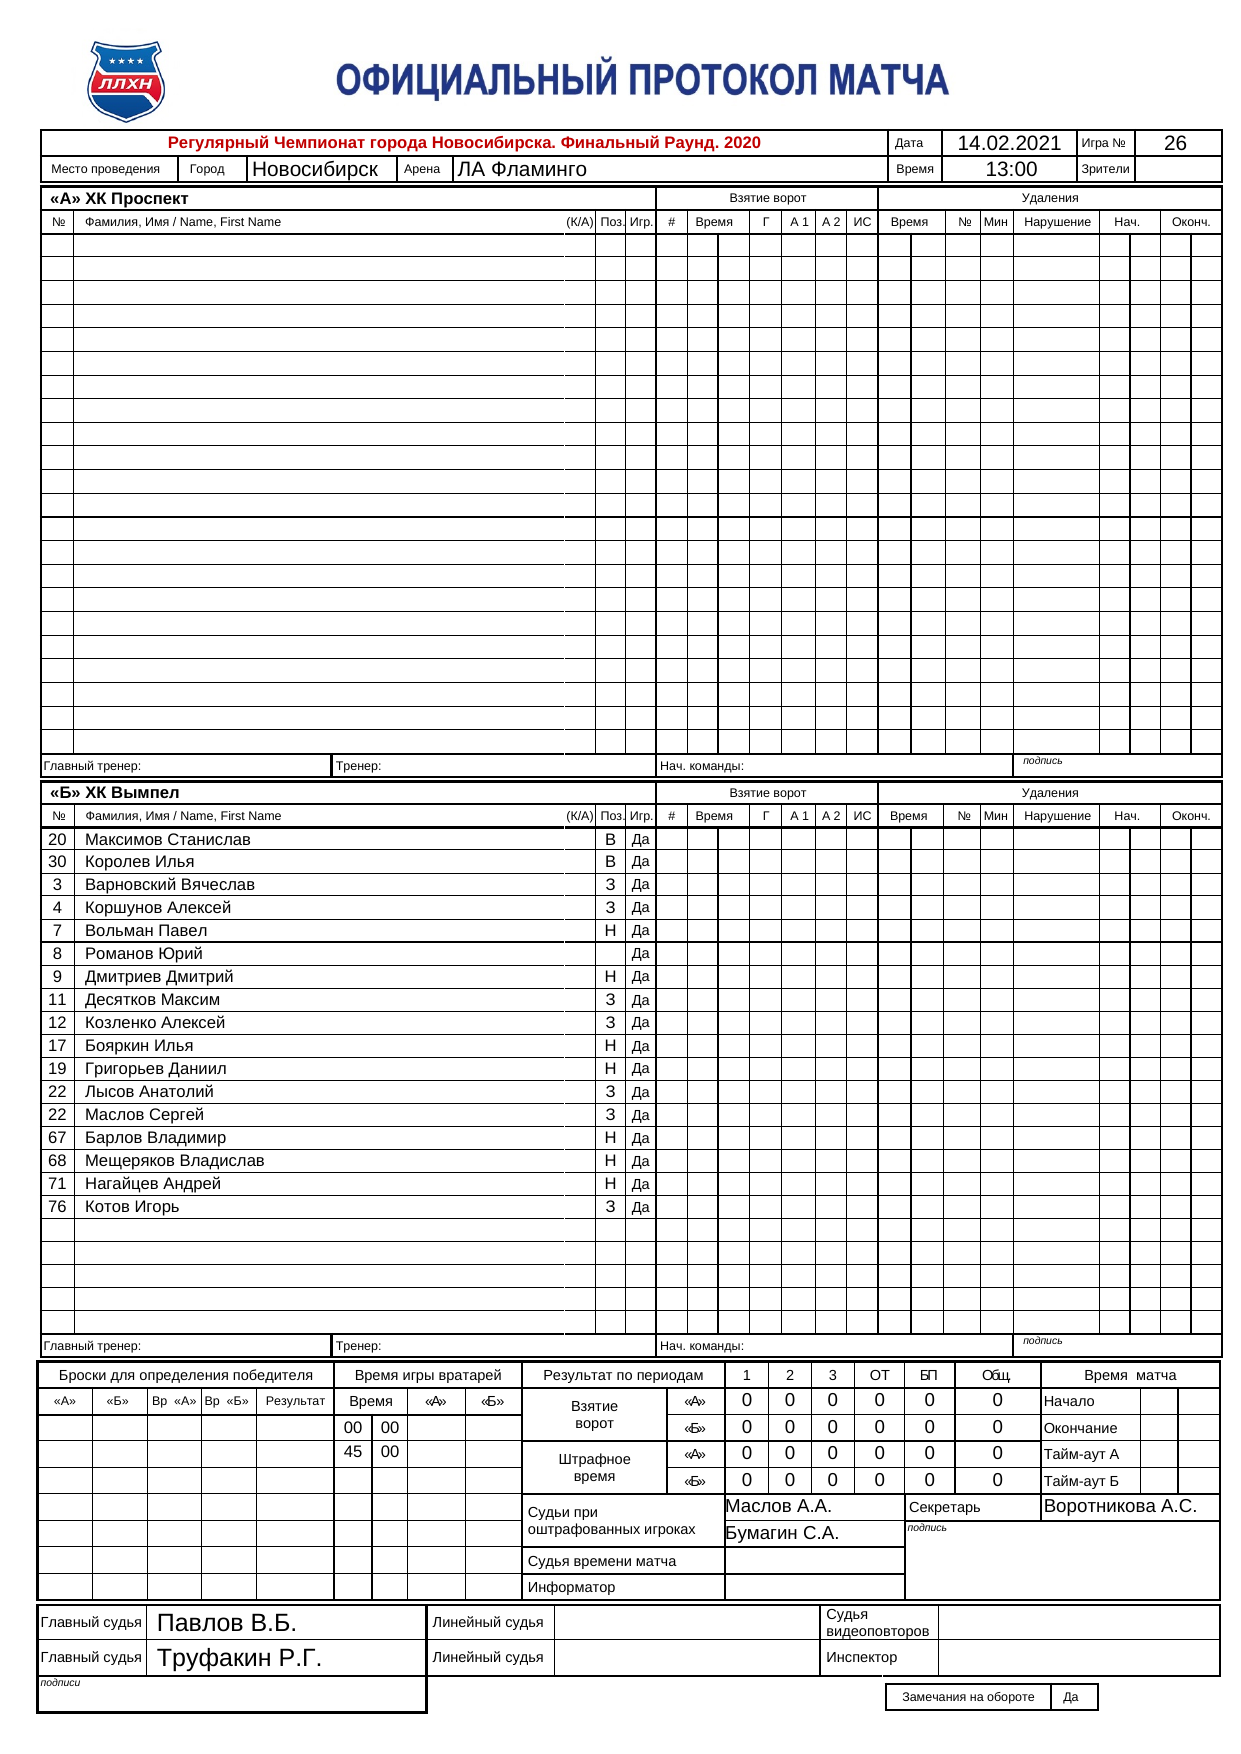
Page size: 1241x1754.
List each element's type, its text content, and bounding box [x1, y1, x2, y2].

table_cell [596, 281, 625, 303]
table_cell [879, 943, 910, 964]
table_cell [596, 470, 625, 493]
table_cell [816, 1058, 846, 1079]
table_cell [148, 1494, 201, 1520]
table_cell [981, 829, 1013, 849]
table_cell [1100, 612, 1129, 634]
table_cell [782, 920, 815, 941]
table_cell [596, 399, 625, 422]
table_cell [1100, 1265, 1129, 1287]
table_cell [879, 328, 910, 351]
table_cell [1131, 446, 1160, 469]
table_cell [1100, 1150, 1129, 1172]
table_cell [750, 966, 781, 987]
table_cell Лысов Анатолий [75, 1081, 564, 1103]
table_cell 7 [42, 920, 74, 941]
table_cell [657, 707, 687, 729]
table_cell [750, 1035, 781, 1057]
table_cell [1131, 874, 1160, 895]
table_cell [688, 850, 717, 872]
table_cell [816, 423, 846, 445]
table_cell [782, 1012, 815, 1033]
table_cell [816, 874, 846, 895]
table_cell [782, 518, 815, 540]
table_cell [555, 1606, 819, 1639]
table_cell [1100, 1127, 1129, 1149]
table_cell [981, 1035, 1013, 1057]
table_cell [75, 1219, 564, 1241]
table_cell [565, 1012, 595, 1033]
table_cell [39, 1521, 92, 1546]
table_cell [1131, 1311, 1160, 1333]
table_cell ИС [847, 805, 877, 826]
table_cell [1161, 352, 1190, 374]
table_cell [912, 1219, 943, 1241]
table_cell [688, 281, 717, 303]
table_cell [1100, 588, 1129, 611]
table_cell Тайм-аут Б [1042, 1468, 1140, 1493]
table_cell [912, 470, 945, 493]
table_cell [946, 659, 980, 682]
table_cell [879, 1035, 910, 1057]
table_cell [42, 730, 73, 753]
table_header Регулярный Чемпионат города Новосибирска. Финальный Раунд. 2020 [42, 131, 887, 155]
table_cell [1100, 920, 1129, 941]
picture [5, 28, 1179, 129]
table_cell 00 [373, 1441, 407, 1467]
table_cell [879, 920, 910, 941]
table_cell [596, 235, 625, 256]
table_cell [1131, 1058, 1160, 1079]
table_cell [847, 920, 877, 941]
table_cell [1161, 1150, 1190, 1172]
table_cell Судьи при оштрафованных игроках [523, 1495, 724, 1546]
table_cell Время [688, 805, 749, 826]
table_cell [981, 376, 1013, 398]
table_cell 68 [42, 1150, 74, 1172]
table_cell [688, 1311, 717, 1333]
table_cell [912, 896, 943, 918]
table_cell [335, 1494, 371, 1520]
table_cell [719, 1288, 749, 1310]
table_cell [1136, 157, 1221, 181]
table_cell [1179, 1441, 1219, 1467]
table_cell [74, 518, 564, 540]
table_cell [782, 446, 815, 469]
table_cell [565, 257, 595, 280]
table_cell Время [889, 157, 941, 181]
table_cell [1161, 446, 1190, 469]
table_cell [1014, 470, 1099, 493]
table_cell [688, 683, 717, 706]
table_cell [74, 281, 564, 303]
table_cell [1192, 518, 1221, 540]
table_cell [688, 989, 717, 1011]
table_cell [1161, 707, 1190, 729]
table_cell [750, 281, 781, 303]
table_cell Зрители [1078, 157, 1134, 181]
table_cell [74, 683, 564, 706]
table_cell [1161, 1081, 1190, 1103]
table_cell 22 [42, 1104, 74, 1126]
table_cell [1131, 565, 1160, 587]
table_cell [565, 920, 595, 941]
table_cell [1014, 707, 1099, 729]
table_cell [626, 352, 655, 374]
table_cell [42, 494, 73, 516]
table_cell [1192, 659, 1221, 682]
table_cell [1131, 1219, 1160, 1241]
table_cell [1100, 730, 1129, 753]
table_cell [74, 376, 564, 398]
table_cell [782, 565, 815, 587]
table_cell Нач. [1100, 805, 1160, 826]
table_cell [1131, 920, 1160, 941]
table_cell [565, 399, 595, 422]
table_cell 20 [42, 829, 74, 849]
table_cell [750, 446, 781, 469]
table_cell [946, 399, 980, 422]
table_cell Да [626, 1196, 655, 1218]
table_cell [1161, 257, 1190, 280]
table_cell Десятков Максим [75, 989, 564, 1011]
table_cell [688, 518, 717, 540]
table_cell [565, 850, 595, 872]
table_cell [1131, 494, 1160, 516]
table_cell [1131, 659, 1160, 682]
table_cell «А» [39, 1389, 92, 1413]
table_cell [782, 470, 815, 493]
table_cell [688, 235, 717, 256]
table_cell [1131, 683, 1160, 706]
table_cell 13:00 [943, 157, 1076, 181]
table_cell [1192, 235, 1221, 256]
table_cell [74, 470, 564, 493]
table_cell [816, 1288, 846, 1310]
table_cell 0 [956, 1468, 1040, 1493]
table_cell [596, 328, 625, 351]
table_cell [1100, 896, 1129, 918]
table_cell [657, 494, 687, 516]
table_cell [688, 376, 717, 398]
table_cell [879, 1081, 910, 1103]
table_cell [1014, 518, 1099, 540]
table_cell [657, 989, 687, 1011]
table_cell [912, 541, 945, 564]
table_cell (К/А) [565, 211, 595, 233]
table_cell [657, 541, 687, 564]
table_cell [816, 235, 846, 256]
table_cell [847, 565, 877, 587]
table_cell [879, 518, 910, 540]
table_cell Нарушение [1014, 805, 1099, 826]
table_cell [1014, 1311, 1099, 1333]
table_cell [626, 636, 655, 658]
table_cell [847, 1150, 877, 1172]
table_cell [946, 588, 980, 611]
table_cell Максимов Станислав [75, 829, 564, 849]
table_cell [944, 1219, 980, 1241]
table_cell [782, 966, 815, 987]
table_cell Козленко Алексей [75, 1012, 564, 1033]
table_cell [688, 1196, 717, 1218]
table_cell [944, 1035, 980, 1057]
table_cell [42, 257, 73, 280]
table_cell [565, 1196, 595, 1218]
table_cell [912, 636, 945, 658]
table_cell [596, 1265, 625, 1287]
table_cell [565, 518, 595, 540]
table_cell Варновский Вячеслав [75, 874, 564, 895]
table_cell Да [626, 966, 655, 987]
table_cell [981, 281, 1013, 303]
table_cell Результат [257, 1389, 333, 1413]
table_cell [816, 1173, 846, 1195]
table_cell [879, 829, 910, 849]
table_cell [981, 636, 1013, 658]
table_cell [944, 1196, 980, 1218]
table_cell [202, 1547, 256, 1573]
table_cell Н [596, 1035, 625, 1057]
table_cell [879, 352, 910, 374]
table_cell [688, 874, 717, 895]
table_cell [74, 494, 564, 516]
table_cell [565, 683, 595, 706]
table_cell [1131, 1288, 1160, 1310]
table_cell [74, 707, 564, 729]
table_cell [750, 896, 781, 918]
table_cell [719, 470, 749, 493]
table_header Общ. [956, 1363, 1040, 1387]
table_cell [912, 966, 943, 987]
table_cell [626, 707, 655, 729]
table_cell [1131, 541, 1160, 564]
table_cell [944, 966, 980, 987]
table_cell [719, 659, 749, 682]
table_cell [879, 281, 910, 303]
table_cell Штрафное время [523, 1442, 666, 1493]
table_cell [879, 1012, 910, 1033]
table_cell [257, 1574, 333, 1599]
table_cell Нач. команды: [657, 755, 1012, 776]
table_cell [816, 659, 846, 682]
table_cell [1161, 328, 1190, 351]
table_cell [1014, 352, 1099, 374]
table_cell [912, 235, 945, 256]
table_cell [944, 1242, 980, 1264]
table_cell [981, 943, 1013, 964]
table_cell [847, 612, 877, 634]
table_cell [981, 588, 1013, 611]
table_cell Н [596, 966, 625, 987]
table_cell [373, 1547, 407, 1573]
table_cell [39, 1547, 92, 1573]
table_cell [816, 1150, 846, 1172]
table_cell [1100, 328, 1129, 351]
table_header ОТ [855, 1363, 904, 1387]
table_cell [565, 1288, 595, 1310]
table_cell Вр «Б» [202, 1389, 256, 1413]
table_cell [408, 1521, 465, 1546]
table_cell Да [626, 1127, 655, 1149]
table_cell [565, 328, 595, 351]
table_cell [596, 518, 625, 540]
table_cell [782, 1288, 815, 1310]
table_cell [1131, 305, 1160, 327]
table_cell [719, 376, 749, 398]
table_cell подпись [1014, 1335, 1221, 1356]
table_cell [1131, 1081, 1160, 1103]
table_cell [42, 305, 73, 327]
table_cell [1100, 636, 1129, 658]
table_cell [981, 565, 1013, 587]
table_header 3 [812, 1363, 854, 1387]
table_cell [626, 1265, 655, 1287]
table_cell [257, 1547, 333, 1573]
table_cell [719, 874, 749, 895]
table_cell [1014, 1058, 1099, 1079]
table_cell [657, 636, 687, 658]
table_cell [1014, 1265, 1099, 1287]
table_cell [1161, 565, 1190, 587]
table_cell [981, 850, 1013, 872]
table_cell [847, 235, 877, 256]
table_cell [1014, 1127, 1099, 1149]
table_cell [565, 565, 595, 587]
table_cell [626, 257, 655, 280]
table_cell [847, 446, 877, 469]
table_cell [1131, 423, 1160, 445]
table_cell «А» [408, 1389, 465, 1413]
table_cell [1192, 376, 1221, 398]
table_cell [912, 1058, 943, 1079]
table_cell [626, 1242, 655, 1264]
table_cell [1192, 399, 1221, 422]
table_cell [596, 541, 625, 564]
table_cell [1100, 943, 1129, 964]
table_cell [596, 683, 625, 706]
table_cell [1099, 1682, 1220, 1711]
table_cell «Б» [93, 1389, 147, 1413]
table_cell 0 [956, 1389, 1040, 1413]
table_cell [1014, 1242, 1099, 1264]
table_cell [879, 1311, 910, 1333]
table_cell 0 [726, 1468, 768, 1493]
table_cell [1192, 707, 1221, 729]
table_cell [847, 1173, 877, 1195]
table_cell [373, 1521, 407, 1546]
table_cell [912, 494, 945, 516]
table_cell [1014, 1104, 1099, 1126]
table_header Да [1052, 1685, 1097, 1709]
table_cell [1161, 874, 1190, 895]
table_cell [879, 541, 910, 564]
table_cell [1161, 989, 1190, 1011]
table_cell [1100, 305, 1129, 327]
table_cell Главный тренер: [42, 755, 330, 776]
table_cell [565, 943, 595, 964]
table_cell [750, 494, 781, 516]
table_cell [782, 305, 815, 327]
table_cell [750, 541, 781, 564]
table_cell [1161, 636, 1190, 658]
table_cell [912, 399, 945, 422]
table_cell [981, 518, 1013, 540]
table_cell [847, 829, 877, 849]
table_cell [202, 1574, 256, 1599]
table_cell [816, 470, 846, 493]
table_cell Маслов Сергей [75, 1104, 564, 1126]
table_cell [1161, 281, 1190, 303]
table_cell Н [596, 920, 625, 941]
table_cell [565, 1219, 595, 1241]
table_cell Взятие ворот [523, 1389, 666, 1440]
table_cell [944, 1127, 980, 1149]
table_cell [1014, 966, 1099, 987]
table_cell [688, 399, 717, 422]
table_cell [981, 1012, 1013, 1033]
table_cell [1014, 1173, 1099, 1195]
table_cell [782, 376, 815, 398]
table_cell [93, 1574, 147, 1599]
table_cell [946, 328, 980, 351]
table_cell [879, 966, 910, 987]
table_cell [565, 494, 595, 516]
table_cell [719, 235, 749, 256]
table_cell Котов Игорь [75, 1196, 564, 1218]
table_cell [657, 1081, 687, 1103]
table_cell [596, 376, 625, 398]
table_cell [1161, 730, 1190, 753]
table_cell [816, 281, 846, 303]
table_cell [657, 1012, 687, 1033]
table_cell [816, 1012, 846, 1033]
table_cell [750, 850, 781, 872]
table_cell [688, 896, 717, 918]
table_cell [1161, 1219, 1190, 1241]
table_cell [688, 1265, 717, 1287]
table_cell [1100, 874, 1129, 895]
table_cell [596, 257, 625, 280]
table_cell [466, 1494, 521, 1520]
table_cell [816, 683, 846, 706]
table_cell [1014, 730, 1099, 753]
table_cell [879, 565, 910, 587]
table_cell [944, 1012, 980, 1033]
table_cell 0 [812, 1389, 854, 1413]
table_cell Мин [981, 211, 1013, 233]
table_cell [816, 920, 846, 941]
table_cell [719, 565, 749, 587]
table_cell [750, 1058, 781, 1079]
table_cell [1100, 1058, 1129, 1079]
table_cell подпись [906, 1522, 1219, 1599]
table_cell [565, 829, 595, 849]
table_cell [596, 612, 625, 634]
table_cell [1131, 257, 1160, 280]
table_cell [1131, 328, 1160, 351]
table_cell [879, 1058, 910, 1079]
table_cell [981, 1058, 1013, 1079]
table_cell [626, 470, 655, 493]
table_cell 0 [726, 1415, 768, 1440]
table_cell [1014, 1012, 1099, 1033]
table_cell [565, 446, 595, 469]
table_cell [879, 1242, 910, 1264]
table_cell [981, 328, 1013, 351]
table_cell [466, 1521, 521, 1546]
table_cell [596, 636, 625, 658]
table_cell [1131, 1150, 1160, 1172]
table_cell [1161, 1035, 1190, 1057]
table_cell [1192, 257, 1221, 280]
table_cell [946, 494, 980, 516]
table_cell [657, 1173, 687, 1195]
table_cell [750, 1127, 781, 1149]
table_cell [816, 1242, 846, 1264]
table_cell [202, 1494, 256, 1520]
table_cell [626, 399, 655, 422]
table_cell подпись [1014, 755, 1221, 776]
table_cell [565, 966, 595, 987]
table_header Время матча [1042, 1363, 1219, 1387]
table_cell Да [626, 989, 655, 1011]
table_cell 0 [855, 1389, 904, 1413]
table_cell [719, 1081, 749, 1103]
table_cell [626, 494, 655, 516]
table_cell [816, 1035, 846, 1057]
table_cell [1131, 989, 1160, 1011]
table_cell [657, 829, 687, 849]
table_cell Игр. [626, 805, 655, 826]
table_cell [719, 943, 749, 964]
table_cell [1161, 920, 1190, 941]
table_cell [816, 612, 846, 634]
table_cell [782, 328, 815, 351]
table_cell [782, 659, 815, 682]
table_cell [335, 1574, 371, 1599]
table_cell [912, 1242, 943, 1264]
table_cell [750, 352, 781, 374]
table_cell [93, 1494, 147, 1520]
table_cell Воротникова А.С. [1042, 1495, 1219, 1520]
table_cell [1100, 518, 1129, 540]
table_cell [626, 281, 655, 303]
table_cell З [596, 874, 625, 895]
table_cell Нач. команды: [657, 1335, 1012, 1356]
table_cell [912, 305, 945, 327]
table_cell [1179, 1415, 1219, 1440]
table_cell А 2 [816, 805, 846, 826]
table_cell [816, 446, 846, 469]
table_cell [657, 588, 687, 611]
table_cell [42, 470, 73, 493]
table_cell [1014, 829, 1099, 849]
table_cell [1192, 896, 1221, 918]
table_cell [719, 989, 749, 1011]
table_cell [657, 1150, 687, 1172]
table_cell [879, 659, 910, 682]
table_cell [335, 1468, 371, 1493]
table_cell [148, 1416, 201, 1440]
table_cell [688, 352, 717, 374]
table_cell [816, 257, 846, 280]
table_cell [816, 636, 846, 658]
table_cell [1161, 541, 1190, 564]
table_cell [1100, 1081, 1129, 1103]
table_cell [944, 1265, 980, 1287]
table_cell [657, 399, 687, 422]
table_cell [373, 1494, 407, 1520]
table_cell [1192, 1127, 1221, 1149]
table_cell [657, 683, 687, 706]
table_cell [816, 1127, 846, 1149]
table_cell [1100, 399, 1129, 422]
table_cell [1014, 874, 1099, 895]
table_cell [981, 966, 1013, 987]
table_cell [981, 235, 1013, 256]
table_cell [782, 636, 815, 658]
table_cell [750, 376, 781, 398]
table_cell [1161, 829, 1190, 849]
table_cell [93, 1521, 147, 1546]
table_cell [1100, 707, 1129, 729]
table_cell [816, 352, 846, 374]
table_cell [626, 541, 655, 564]
table_cell [981, 1127, 1013, 1149]
table_cell [596, 352, 625, 374]
table_cell [782, 494, 815, 516]
table_cell Оконч. [1161, 805, 1221, 826]
table_cell [719, 1150, 749, 1172]
table_cell [657, 943, 687, 964]
table_cell [912, 989, 943, 1011]
table_header Взятие ворот [657, 783, 877, 803]
table_cell Нагайцев Андрей [75, 1173, 564, 1195]
table_cell [981, 423, 1013, 445]
table_cell [657, 470, 687, 493]
table_cell [719, 636, 749, 658]
table_cell [782, 235, 815, 256]
table_cell [657, 305, 687, 327]
table_cell [719, 399, 749, 422]
table_cell [688, 1081, 717, 1103]
table_cell 0 [726, 1442, 768, 1467]
table_cell [816, 518, 846, 540]
table_cell З [596, 1012, 625, 1033]
table_cell Да [626, 850, 655, 872]
table_cell [782, 874, 815, 895]
table_cell [944, 1104, 980, 1126]
table_cell «Б» [668, 1415, 724, 1440]
table_cell [1141, 1441, 1177, 1467]
table_cell [1161, 1196, 1190, 1218]
table_cell [879, 874, 910, 895]
table_cell [912, 588, 945, 611]
table_cell Г [750, 211, 781, 233]
table_cell [555, 1640, 819, 1675]
table_cell [93, 1547, 147, 1573]
table_cell [1161, 470, 1190, 493]
table_cell [596, 1242, 625, 1264]
table_cell [565, 470, 595, 493]
table_cell [626, 328, 655, 351]
table_cell Время [879, 211, 945, 233]
table_cell [719, 541, 749, 564]
table_cell [1100, 376, 1129, 398]
table_cell [847, 470, 877, 493]
table_cell [93, 1441, 147, 1467]
table_header Броски для определения победителя [39, 1363, 333, 1387]
table_cell [657, 612, 687, 634]
table_cell [408, 1574, 465, 1599]
table_cell [816, 896, 846, 918]
table_cell [847, 989, 877, 1011]
table_cell [816, 1104, 846, 1126]
table_cell [847, 1058, 877, 1079]
table_cell 0 [905, 1468, 954, 1493]
table_cell [1161, 1288, 1190, 1310]
table_cell [1192, 920, 1221, 941]
table_cell [688, 257, 717, 280]
table_cell [719, 1196, 749, 1218]
table_cell [1100, 1196, 1129, 1218]
table_cell [596, 588, 625, 611]
table_cell [912, 659, 945, 682]
table_cell [42, 446, 73, 469]
table_cell [847, 1081, 877, 1103]
table_cell [816, 494, 846, 516]
table_cell [782, 707, 815, 729]
table_cell подписи [39, 1677, 425, 1711]
table_cell [1161, 423, 1190, 445]
table_cell [1131, 707, 1160, 729]
table_cell [1161, 1242, 1190, 1264]
table_header 2 [769, 1363, 811, 1387]
table_cell 9 [42, 966, 74, 987]
table_cell [42, 328, 73, 351]
table_cell [782, 399, 815, 422]
table_cell [750, 470, 781, 493]
table_cell [42, 1219, 74, 1241]
table_cell Барлов Владимир [75, 1127, 564, 1149]
table_cell [688, 1035, 717, 1057]
table_cell [1161, 1311, 1190, 1333]
table_cell [1192, 1150, 1221, 1172]
table_cell [466, 1416, 521, 1440]
table_cell 30 [42, 850, 74, 872]
table_cell [1161, 494, 1190, 516]
table_cell 0 [855, 1468, 904, 1493]
table_cell [946, 636, 980, 658]
table_cell [42, 1265, 74, 1287]
table_cell [688, 920, 717, 941]
table_cell «А» [668, 1389, 724, 1413]
table_cell [847, 588, 877, 611]
table_cell [626, 1219, 655, 1241]
table_cell [1179, 1468, 1219, 1493]
table_cell [75, 1265, 564, 1287]
table_cell [847, 423, 877, 445]
table_cell [981, 1104, 1013, 1126]
table_cell [626, 588, 655, 611]
table_cell [944, 874, 980, 895]
table_cell Поз. [596, 211, 625, 233]
table_cell [1100, 1035, 1129, 1057]
table_cell [719, 829, 749, 849]
table_cell [912, 446, 945, 469]
table_cell [946, 565, 980, 587]
table_cell Н [596, 1173, 625, 1195]
table_cell [750, 730, 781, 753]
table_cell Город [179, 157, 246, 181]
table_cell [565, 1104, 595, 1126]
table_cell [750, 257, 781, 280]
table_cell 0 [812, 1415, 854, 1440]
table_cell [1192, 966, 1221, 987]
table_cell 11 [42, 989, 74, 1011]
table_cell [912, 1265, 943, 1287]
table_cell [944, 1058, 980, 1079]
table_cell Игр. [626, 211, 655, 233]
table_cell [782, 730, 815, 753]
table_cell [944, 920, 980, 941]
table_cell [879, 423, 910, 445]
table_cell [782, 1219, 815, 1241]
table_cell [912, 829, 943, 849]
table_cell [981, 1265, 1013, 1287]
table_cell [1179, 1389, 1219, 1413]
table_cell А 1 [782, 805, 815, 826]
table_cell [847, 659, 877, 682]
table_cell Н [596, 1150, 625, 1172]
table_cell Дмитриев Дмитрий [75, 966, 564, 987]
table_cell [1141, 1415, 1177, 1440]
table_cell [750, 1173, 781, 1195]
table_cell [847, 518, 877, 540]
table_cell [912, 1196, 943, 1218]
table_cell [750, 874, 781, 895]
table_cell [257, 1416, 333, 1440]
table_cell [565, 1035, 595, 1057]
table_cell [657, 1058, 687, 1079]
table_cell [1131, 1265, 1160, 1287]
table_cell [1014, 328, 1099, 351]
table_cell [626, 518, 655, 540]
table_cell [688, 1012, 717, 1033]
table_cell [944, 1150, 980, 1172]
table_cell З [596, 1196, 625, 1218]
table_cell [847, 850, 877, 872]
table_cell [688, 1219, 717, 1241]
table_cell [1141, 1389, 1177, 1413]
table_cell [1014, 850, 1099, 872]
table_cell [912, 1035, 943, 1057]
table_header Время игры вратарей [335, 1363, 521, 1387]
table_cell [879, 1265, 910, 1287]
table_cell Вольман Павел [75, 920, 564, 941]
table_header Дата [889, 131, 941, 155]
table_cell Линейный судья [428, 1640, 554, 1675]
table_header 14.02.2021 [943, 131, 1076, 155]
table_cell «Б » [466, 1389, 521, 1413]
table_header «А» ХК Проспект [42, 188, 655, 209]
table_cell [719, 730, 749, 753]
table_cell Нарушение [1014, 211, 1099, 233]
table_cell [847, 399, 877, 422]
table_cell [1014, 1196, 1099, 1218]
table_cell 00 [373, 1416, 407, 1440]
table_cell [879, 612, 910, 634]
table_cell [688, 1288, 717, 1310]
table_cell [1131, 235, 1160, 256]
table_cell [626, 376, 655, 398]
table_cell [1131, 376, 1160, 398]
table_cell [847, 730, 877, 753]
table_cell [42, 565, 73, 587]
table_cell [657, 1127, 687, 1149]
table_cell Линейный судья [428, 1606, 554, 1639]
table_cell [148, 1441, 201, 1467]
table_cell [816, 399, 846, 422]
table_cell [74, 541, 564, 564]
table_cell [657, 730, 687, 753]
table_cell [750, 328, 781, 351]
table_cell [847, 352, 877, 374]
table_cell [946, 541, 980, 564]
table_cell [1131, 1035, 1160, 1057]
table_cell [981, 446, 1013, 469]
table_cell Да [626, 1150, 655, 1172]
table_cell [782, 1173, 815, 1195]
table_cell [1192, 1035, 1221, 1057]
table_cell [1161, 659, 1190, 682]
table_cell [719, 494, 749, 516]
table_cell [719, 305, 749, 327]
table_cell [912, 1012, 943, 1033]
table_cell [657, 1196, 687, 1218]
table_cell [750, 1265, 781, 1287]
table_cell [782, 612, 815, 634]
table_cell [1192, 352, 1221, 374]
table_cell [688, 966, 717, 987]
table_cell [1161, 1127, 1190, 1149]
table_cell Окончание [1042, 1415, 1140, 1440]
table_cell [816, 966, 846, 987]
table_cell [912, 1104, 943, 1126]
table_header Замечания на обороте [887, 1685, 1050, 1709]
table_cell [1100, 850, 1129, 872]
table_header БП [905, 1363, 954, 1387]
table_cell [719, 850, 749, 872]
table_cell [1192, 281, 1221, 303]
table_cell [626, 683, 655, 706]
table_cell [1192, 1288, 1221, 1310]
table_cell Да [626, 829, 655, 849]
table_cell [1014, 1081, 1099, 1103]
table_cell [719, 588, 749, 611]
table_cell [657, 966, 687, 987]
table_cell [688, 659, 717, 682]
table_header «Б» ХК Вымпел [42, 783, 655, 803]
table_cell [596, 1288, 625, 1310]
table_cell [912, 730, 945, 753]
table_cell Да [626, 920, 655, 941]
table_cell [1100, 683, 1129, 706]
table_cell [750, 829, 781, 849]
table_cell З [596, 1081, 625, 1103]
table_cell Григорьев Даниил [75, 1058, 564, 1079]
table_cell [782, 1196, 815, 1218]
table_cell [42, 659, 73, 682]
table_cell [42, 1242, 74, 1264]
table_cell [1014, 423, 1099, 445]
table_cell [626, 305, 655, 327]
table_cell [879, 1104, 910, 1126]
table_cell [1131, 612, 1160, 634]
table_cell [1131, 588, 1160, 611]
table_cell [1192, 470, 1221, 493]
table_cell Судья времени матча [523, 1548, 724, 1573]
table_cell [1161, 1104, 1190, 1126]
table_cell [1014, 636, 1099, 658]
table_header 1 [726, 1363, 768, 1387]
table_cell [782, 850, 815, 872]
table_cell [1100, 1104, 1129, 1126]
table_cell [596, 423, 625, 445]
table_cell [74, 730, 564, 753]
table_cell [1100, 1288, 1129, 1310]
table_cell 0 [769, 1468, 811, 1493]
table_cell [657, 1265, 687, 1287]
table_cell [596, 943, 625, 964]
table_cell [93, 1468, 147, 1493]
table_cell [1014, 1150, 1099, 1172]
table_cell [74, 565, 564, 587]
table_cell [981, 730, 1013, 753]
table_cell [879, 588, 910, 611]
table_cell [1014, 305, 1099, 327]
table_cell [1014, 683, 1099, 706]
table_cell [1192, 494, 1221, 516]
table_cell [1014, 376, 1099, 398]
table_cell [1100, 565, 1129, 587]
table_cell [816, 541, 846, 564]
table_cell [847, 1127, 877, 1149]
table_cell [565, 659, 595, 682]
table_cell [1192, 541, 1221, 564]
table_cell Бояркин Илья [75, 1035, 564, 1057]
table_cell Тренер: [333, 755, 655, 776]
table_cell [981, 707, 1013, 729]
table_cell [750, 423, 781, 445]
table_cell [879, 683, 910, 706]
table_cell Новосибирск [248, 157, 396, 181]
table_cell [1192, 1104, 1221, 1126]
table_cell Н [596, 1058, 625, 1079]
table_cell [1014, 1288, 1099, 1310]
table_cell [1014, 1035, 1099, 1057]
table_cell [912, 565, 945, 587]
table_cell [1131, 352, 1160, 374]
table_cell [466, 1574, 521, 1599]
table_cell [1014, 588, 1099, 611]
table_cell [1192, 1265, 1221, 1287]
table_cell [1192, 1219, 1221, 1241]
table_cell [879, 636, 910, 658]
table_cell [946, 707, 980, 729]
table_cell [688, 423, 717, 445]
table_cell [912, 874, 943, 895]
table_cell [565, 235, 595, 256]
table_cell [782, 943, 815, 964]
table_cell [657, 1311, 687, 1333]
table_cell 0 [855, 1415, 904, 1440]
table_cell [1192, 636, 1221, 658]
table_cell [981, 494, 1013, 516]
table_cell [657, 328, 687, 351]
table_cell [750, 683, 781, 706]
table_cell [408, 1441, 465, 1467]
table_cell З [596, 896, 625, 918]
table_cell [1131, 518, 1160, 540]
table_cell 0 [812, 1442, 854, 1467]
table_cell Начало [1042, 1389, 1140, 1413]
table_cell [1192, 588, 1221, 611]
table_cell [1131, 636, 1160, 658]
table_cell [719, 1012, 749, 1033]
table_cell [565, 1081, 595, 1103]
table_cell [912, 281, 945, 303]
table_cell [596, 446, 625, 469]
table_cell [1014, 989, 1099, 1011]
table_cell [847, 257, 877, 280]
table_cell [847, 1311, 877, 1333]
table_cell [946, 376, 980, 398]
table_cell [1161, 943, 1190, 964]
table_cell [750, 235, 781, 256]
table_cell [688, 1058, 717, 1079]
table_cell ЛА Фламинго [454, 157, 887, 181]
table_cell [688, 305, 717, 327]
table_cell [42, 1288, 74, 1310]
table_cell [944, 1311, 980, 1333]
table_cell (К/А) [565, 805, 595, 826]
table_cell Маслов А.А. [726, 1495, 904, 1520]
table_cell [1100, 446, 1129, 469]
table_cell [782, 257, 815, 280]
table_cell [657, 235, 687, 256]
table_cell [847, 541, 877, 564]
table_cell [912, 850, 943, 872]
table_cell [879, 707, 910, 729]
table_cell [719, 896, 749, 918]
table_cell [883, 1677, 1220, 1681]
table_cell [912, 518, 945, 540]
table_cell [1192, 1173, 1221, 1195]
table_cell [750, 1104, 781, 1126]
table_cell [1161, 376, 1190, 398]
table_cell [1161, 399, 1190, 422]
table_cell [912, 328, 945, 351]
table_cell [1192, 1242, 1221, 1264]
table_cell [944, 1288, 980, 1310]
table_header 26 [1136, 131, 1221, 155]
table_cell [39, 1494, 92, 1520]
table_cell [782, 281, 815, 303]
table_cell [42, 541, 73, 564]
table_cell Мин [981, 805, 1013, 826]
table_cell [750, 943, 781, 964]
table_cell [719, 1127, 749, 1149]
table_cell Инспектор [821, 1640, 938, 1675]
table_cell [939, 1606, 1219, 1639]
table_cell [981, 1173, 1013, 1195]
table_cell [879, 989, 910, 1011]
table_cell [750, 920, 781, 941]
table_cell [596, 305, 625, 327]
table_cell [202, 1468, 256, 1493]
table_cell [782, 1242, 815, 1264]
table_cell [981, 874, 1013, 895]
table_cell [1192, 565, 1221, 587]
table_cell [1131, 281, 1160, 303]
table_cell [74, 446, 564, 469]
table_cell [39, 1574, 92, 1599]
table_cell [74, 399, 564, 422]
table_cell Фамилия, Имя / Name, First Name [74, 211, 565, 233]
table_cell [879, 494, 910, 516]
table_cell [750, 1196, 781, 1218]
table_cell [750, 989, 781, 1011]
table_cell [565, 352, 595, 374]
table_cell [408, 1416, 465, 1440]
table_cell [981, 470, 1013, 493]
table_cell [626, 1311, 655, 1333]
table_cell З [596, 989, 625, 1011]
table_cell [42, 376, 73, 398]
table_cell [719, 1058, 749, 1079]
table_cell В [596, 850, 625, 872]
table_cell [912, 376, 945, 398]
table_cell [782, 352, 815, 374]
table_cell [1141, 1468, 1177, 1493]
table_cell Главный тренер: [42, 1335, 330, 1356]
table_cell [596, 494, 625, 516]
table_cell [946, 352, 980, 374]
table_cell [879, 235, 910, 256]
table_cell № [946, 211, 980, 233]
table_cell [847, 966, 877, 987]
table_cell [782, 989, 815, 1011]
table_cell [657, 1035, 687, 1057]
table_cell [981, 352, 1013, 374]
table_cell Да [626, 1035, 655, 1057]
table_cell [1161, 683, 1190, 706]
table_cell [847, 1288, 877, 1310]
table_cell Бумагин С.А. [726, 1521, 904, 1546]
table_cell [1161, 612, 1190, 634]
table_cell [1131, 966, 1160, 987]
table_cell [466, 1468, 521, 1493]
table_cell Королев Илья [75, 850, 564, 872]
table_cell [782, 896, 815, 918]
table_cell [750, 1081, 781, 1103]
table_cell [912, 257, 945, 280]
table_cell [565, 1242, 595, 1264]
table_cell [688, 541, 717, 564]
table_cell [816, 1219, 846, 1241]
table_cell [879, 1219, 910, 1241]
table_cell [1131, 399, 1160, 422]
table_cell Труфакин Р.Г. [147, 1640, 425, 1675]
table_cell [1192, 423, 1221, 445]
table_cell [912, 920, 943, 941]
table_cell [719, 1035, 749, 1057]
table_cell [719, 612, 749, 634]
table_cell [657, 565, 687, 587]
table_cell 3 [42, 874, 74, 895]
table_cell [847, 943, 877, 964]
table_cell [1192, 850, 1221, 872]
table_cell Информатор [523, 1575, 724, 1599]
table_cell [1192, 446, 1221, 469]
table_cell [1131, 470, 1160, 493]
table_cell [944, 896, 980, 918]
table_cell [847, 683, 877, 706]
table_cell [565, 636, 595, 658]
table_cell [912, 423, 945, 445]
table_cell Да [626, 1173, 655, 1195]
table_cell З [596, 1104, 625, 1126]
table_cell [1131, 1173, 1160, 1195]
table_cell [626, 730, 655, 753]
table_cell [565, 588, 595, 611]
table_cell [42, 352, 73, 374]
table_cell [816, 1311, 846, 1333]
table_cell [750, 612, 781, 634]
table_cell [981, 1288, 1013, 1310]
table_cell [912, 943, 943, 964]
table_cell [719, 257, 749, 280]
table_cell [879, 1150, 910, 1172]
table_cell [944, 829, 980, 849]
table_cell [1161, 1058, 1190, 1079]
table_cell [565, 1150, 595, 1172]
table_cell [257, 1441, 333, 1467]
table_cell [1192, 829, 1221, 849]
table_cell [1100, 989, 1129, 1011]
table_cell [1100, 235, 1129, 256]
table_cell [816, 1265, 846, 1287]
table_cell [1014, 920, 1099, 941]
table_cell [257, 1521, 333, 1546]
table_cell [1192, 612, 1221, 634]
table_cell [657, 1104, 687, 1126]
table_cell [1192, 328, 1221, 351]
table_cell Мещеряков Владислав [75, 1150, 564, 1172]
table_cell № [42, 805, 74, 826]
table_cell [626, 1288, 655, 1310]
table_cell [148, 1574, 201, 1599]
table_cell [688, 829, 717, 849]
table_cell [816, 707, 846, 729]
table_cell [816, 829, 846, 849]
table_cell [946, 446, 980, 469]
table_cell [879, 1288, 910, 1310]
table_cell [847, 1196, 877, 1218]
table_cell [1161, 588, 1190, 611]
table_cell Да [626, 896, 655, 918]
table_cell [74, 612, 564, 634]
table_cell [879, 850, 910, 872]
table_cell «А» [668, 1442, 724, 1467]
table_cell [879, 376, 910, 398]
table_cell [816, 1081, 846, 1103]
table_cell [1014, 541, 1099, 564]
table_cell [1192, 1196, 1221, 1218]
table_cell [946, 257, 980, 280]
table_cell [373, 1574, 407, 1599]
table_cell [981, 1196, 1013, 1218]
table_cell [408, 1494, 465, 1520]
table_cell [782, 541, 815, 564]
table_cell [42, 235, 73, 256]
table_cell [565, 874, 595, 895]
table_cell [42, 612, 73, 634]
table_cell [1100, 494, 1129, 516]
table_cell [657, 920, 687, 941]
table_cell [565, 612, 595, 634]
table_cell Главный судья [39, 1640, 146, 1675]
table_cell [782, 1127, 815, 1149]
table_cell [688, 588, 717, 611]
table_cell [750, 565, 781, 587]
table_cell Место проведения [42, 157, 177, 181]
table_cell [981, 612, 1013, 634]
table_cell [782, 1265, 815, 1287]
table_cell [719, 707, 749, 729]
table_cell [879, 1173, 910, 1195]
table_cell [750, 1242, 781, 1264]
table_cell Коршунов Алексей [75, 896, 564, 918]
table_cell [946, 518, 980, 540]
table_cell [257, 1468, 333, 1493]
table_cell [1192, 1058, 1221, 1079]
table_cell [688, 707, 717, 729]
table_cell [750, 1288, 781, 1310]
table_cell [42, 423, 73, 445]
table_cell 0 [956, 1415, 1040, 1440]
table_cell [981, 989, 1013, 1011]
table_cell [847, 896, 877, 918]
table_cell [816, 989, 846, 1011]
table_cell [719, 518, 749, 540]
table_cell [688, 1127, 717, 1149]
table_cell [719, 1173, 749, 1195]
table_cell [688, 470, 717, 493]
table_cell [688, 943, 717, 964]
table_cell [688, 446, 717, 469]
table_cell 0 [769, 1442, 811, 1467]
table_cell 19 [42, 1058, 74, 1079]
table_cell [1192, 730, 1221, 753]
table_cell [719, 920, 749, 941]
table_cell [782, 829, 815, 849]
table_cell [1192, 874, 1221, 895]
table_cell 0 [812, 1468, 854, 1493]
table_cell [39, 1416, 92, 1440]
table_cell [1100, 1012, 1129, 1033]
table_cell [1100, 281, 1129, 303]
table_cell [565, 1311, 595, 1333]
table_cell [74, 257, 564, 280]
table_cell [93, 1416, 147, 1440]
table_cell [466, 1441, 521, 1467]
table_cell [565, 1127, 595, 1149]
table_cell Оконч. [1161, 211, 1221, 233]
table_cell [847, 1265, 877, 1287]
table_cell [946, 235, 980, 256]
table_cell [596, 1311, 625, 1333]
table_cell [657, 446, 687, 469]
table_cell [565, 707, 595, 729]
table_cell [657, 423, 687, 445]
table_cell [1192, 683, 1221, 706]
table_cell Тренер: [333, 1335, 655, 1356]
table_cell [912, 612, 945, 634]
table_cell [847, 305, 877, 327]
table_cell [257, 1494, 333, 1520]
table_cell Романов Юрий [75, 943, 564, 964]
table_cell [657, 257, 687, 280]
table_cell [657, 281, 687, 303]
table_cell [946, 423, 980, 445]
table_cell [719, 446, 749, 469]
table_cell [847, 1104, 877, 1126]
table_cell [74, 352, 564, 374]
table_cell [42, 518, 73, 540]
table_cell [565, 896, 595, 918]
table_cell [1131, 1012, 1160, 1033]
table_cell [565, 730, 595, 753]
table_cell [1014, 612, 1099, 634]
table_cell [879, 399, 910, 422]
table_cell [816, 730, 846, 753]
table_cell [946, 683, 980, 706]
table_cell [1100, 1242, 1129, 1264]
table_cell Да [626, 1104, 655, 1126]
table_cell [944, 1081, 980, 1103]
table_cell 67 [42, 1127, 74, 1149]
table_cell [1014, 659, 1099, 682]
table_cell ИС [847, 211, 877, 233]
table_cell Секретарь [906, 1495, 1040, 1520]
table_cell [74, 588, 564, 611]
table_cell Поз. [596, 805, 625, 826]
table_cell [466, 1547, 521, 1573]
table_cell [750, 1311, 781, 1333]
table_cell [596, 707, 625, 729]
table_cell [202, 1521, 256, 1546]
table_cell Арена [398, 157, 452, 181]
table_cell [1014, 1219, 1099, 1241]
table_cell [782, 1150, 815, 1172]
table_cell [74, 328, 564, 351]
table_cell [912, 352, 945, 374]
table_cell 00 [335, 1416, 371, 1440]
table_cell [596, 565, 625, 587]
table_cell [816, 565, 846, 587]
table_cell [879, 730, 910, 753]
table_cell [782, 1035, 815, 1057]
table_cell Да [626, 874, 655, 895]
table_cell [912, 683, 945, 706]
table_cell Главный судья [39, 1606, 146, 1639]
table_cell [816, 943, 846, 964]
table_cell [75, 1311, 564, 1333]
table_cell [657, 659, 687, 682]
table_cell [657, 376, 687, 398]
table_cell 0 [905, 1442, 954, 1467]
table_cell [750, 518, 781, 540]
table_cell Г [750, 805, 781, 826]
table_cell [981, 1311, 1013, 1333]
table_cell [1161, 305, 1190, 327]
table_cell [565, 376, 595, 398]
table_cell [596, 1219, 625, 1241]
table_cell [1161, 1173, 1190, 1195]
table_cell [335, 1547, 371, 1573]
table_cell Да [626, 1058, 655, 1079]
table_cell 17 [42, 1035, 74, 1057]
table_cell [1161, 235, 1190, 256]
table_cell [981, 683, 1013, 706]
table_cell [688, 730, 717, 753]
table_cell [148, 1521, 201, 1546]
table_cell [879, 470, 910, 493]
table_cell [688, 1242, 717, 1264]
table_cell [847, 494, 877, 516]
table_cell [981, 920, 1013, 941]
table_cell [750, 399, 781, 422]
table_cell [879, 446, 910, 469]
table_cell [946, 305, 980, 327]
table_cell [946, 281, 980, 303]
table_cell [626, 612, 655, 634]
table_cell [657, 1288, 687, 1310]
table_cell Павлов В.Б. [147, 1606, 425, 1639]
table_cell [719, 328, 749, 351]
table_cell [1161, 1012, 1190, 1033]
table_cell [944, 989, 980, 1011]
table_cell [946, 612, 980, 634]
table_cell 0 [855, 1442, 904, 1467]
table_cell [750, 636, 781, 658]
table_cell [1161, 850, 1190, 872]
table_cell [750, 305, 781, 327]
table_cell [750, 588, 781, 611]
table_cell [1192, 1081, 1221, 1103]
table_cell [719, 1104, 749, 1126]
table_cell [912, 1173, 943, 1195]
table_cell [1100, 470, 1129, 493]
table_cell [847, 1012, 877, 1033]
table_cell [39, 1468, 92, 1493]
table_cell [946, 470, 980, 493]
table_cell [726, 1575, 904, 1599]
table_cell 76 [42, 1196, 74, 1218]
table_cell [912, 707, 945, 729]
table_cell 0 [726, 1389, 768, 1413]
table_cell [1192, 989, 1221, 1011]
table_cell [981, 399, 1013, 422]
table_cell [565, 541, 595, 564]
table_cell [626, 565, 655, 587]
table_cell [565, 989, 595, 1011]
table_cell [42, 588, 73, 611]
table_cell [981, 541, 1013, 564]
table_cell [565, 305, 595, 327]
table_cell Да [626, 1081, 655, 1103]
table_cell [74, 423, 564, 445]
table_cell [626, 659, 655, 682]
table_cell [148, 1547, 201, 1573]
table_cell [782, 683, 815, 706]
table_cell [428, 1677, 882, 1711]
table_cell [1131, 850, 1160, 872]
table_cell [750, 707, 781, 729]
table_cell [1100, 966, 1129, 987]
table_header Игра № [1078, 131, 1134, 155]
table_cell [42, 683, 73, 706]
table_cell [816, 328, 846, 351]
table_cell [879, 896, 910, 918]
table_cell [782, 588, 815, 611]
table_cell [981, 1219, 1013, 1241]
table_cell [719, 352, 749, 374]
table_cell [1161, 518, 1190, 540]
table_cell [782, 1104, 815, 1126]
table_cell [816, 305, 846, 327]
table_cell [1100, 257, 1129, 280]
table_header Удаления [879, 188, 1221, 209]
table_cell [657, 1242, 687, 1264]
table_cell [408, 1468, 465, 1493]
table_cell [1100, 659, 1129, 682]
table_cell [816, 376, 846, 398]
table_cell [565, 281, 595, 303]
table_cell [1014, 565, 1099, 587]
table_cell [626, 423, 655, 445]
table_cell В [596, 829, 625, 849]
table_cell [981, 659, 1013, 682]
table_cell [202, 1441, 256, 1467]
table_cell [1014, 257, 1099, 280]
table_cell [688, 1104, 717, 1126]
table_cell 4 [42, 896, 74, 918]
table_cell [847, 281, 877, 303]
table_cell [688, 565, 717, 587]
table_cell Время [879, 805, 943, 826]
table_cell [1192, 943, 1221, 964]
table_cell № [944, 805, 980, 826]
table_cell [879, 1127, 910, 1149]
table_cell [657, 874, 687, 895]
table_cell [981, 305, 1013, 327]
table_cell [750, 1219, 781, 1241]
table_cell [847, 376, 877, 398]
table_cell [719, 1311, 749, 1333]
table_cell [816, 1196, 846, 1218]
table_cell [657, 1219, 687, 1241]
table_cell [75, 1288, 564, 1310]
table_cell Нач. [1100, 211, 1160, 233]
table_cell 12 [42, 1012, 74, 1033]
table_cell [1131, 730, 1160, 753]
table_cell [1100, 423, 1129, 445]
table_cell [1014, 943, 1099, 964]
table_cell [74, 235, 564, 256]
table_cell [565, 1173, 595, 1195]
table_cell [1100, 1173, 1129, 1195]
table_cell [1131, 1104, 1160, 1126]
table_cell [1131, 1196, 1160, 1218]
table_cell [1161, 896, 1190, 918]
table_cell [816, 850, 846, 872]
table_cell [847, 1219, 877, 1241]
table_cell [1131, 1242, 1160, 1264]
table_cell # [657, 805, 687, 826]
table_cell [750, 1012, 781, 1033]
table_cell [719, 423, 749, 445]
table_cell Вр «А» [148, 1389, 201, 1413]
table_cell [719, 966, 749, 987]
table_cell [596, 730, 625, 753]
table_cell [726, 1548, 904, 1573]
table_cell [912, 1127, 943, 1149]
table_cell А 1 [782, 211, 815, 233]
table_cell Судья видеоповторов [821, 1606, 938, 1639]
table_cell [1014, 896, 1099, 918]
table_cell Да [626, 943, 655, 964]
table_cell [688, 494, 717, 516]
table_header Удаления [879, 783, 1221, 803]
table_cell [1100, 1219, 1129, 1241]
table_cell [74, 305, 564, 327]
table_cell [74, 659, 564, 682]
table_cell [657, 518, 687, 540]
table_cell [657, 896, 687, 918]
table_cell [1100, 352, 1129, 374]
table_cell [879, 305, 910, 327]
table_cell «Б» [668, 1468, 724, 1493]
table_cell [782, 1058, 815, 1079]
table_cell Да [626, 1012, 655, 1033]
table_cell [1131, 896, 1160, 918]
table_cell [912, 1311, 943, 1333]
table_cell [596, 659, 625, 682]
table_cell [408, 1547, 465, 1573]
table_cell [626, 446, 655, 469]
table_cell [847, 328, 877, 351]
table_cell [847, 1242, 877, 1264]
table_cell 22 [42, 1081, 74, 1103]
table_cell [688, 636, 717, 658]
table_cell [847, 874, 877, 895]
table_cell [1100, 1311, 1129, 1333]
table_cell [42, 399, 73, 422]
table_cell Фамилия, Имя / Name, First Name [75, 805, 565, 826]
table_cell [879, 1196, 910, 1218]
table_cell [39, 1441, 92, 1467]
table_cell [657, 850, 687, 872]
table_cell [912, 1081, 943, 1103]
table_cell [42, 707, 73, 729]
table_cell [1014, 494, 1099, 516]
table_cell [1192, 1311, 1221, 1333]
table_cell Время [335, 1389, 407, 1413]
table_cell [42, 636, 73, 658]
table_cell [944, 1173, 980, 1195]
table_cell [847, 636, 877, 658]
table_cell [1014, 446, 1099, 469]
table_cell Время [688, 211, 749, 233]
table_cell [1161, 1265, 1190, 1287]
table_cell [1161, 966, 1190, 987]
table_cell [688, 1150, 717, 1172]
table_cell [565, 1058, 595, 1079]
table_cell [1131, 829, 1160, 849]
table_cell [1014, 399, 1099, 422]
table_cell [750, 659, 781, 682]
table_cell [944, 943, 980, 964]
table_cell [939, 1640, 1219, 1675]
table_cell [981, 1242, 1013, 1264]
table_cell [1192, 305, 1221, 327]
table_cell [688, 612, 717, 634]
table_cell [1131, 943, 1160, 964]
table_cell [847, 1035, 877, 1057]
table_cell [74, 636, 564, 658]
table_cell 0 [956, 1442, 1040, 1467]
table_cell [1100, 829, 1129, 849]
table_cell 0 [769, 1389, 811, 1413]
table_cell [373, 1468, 407, 1493]
table_cell 0 [905, 1415, 954, 1440]
table_cell 8 [42, 943, 74, 964]
table_cell [981, 1081, 1013, 1103]
table_cell [657, 352, 687, 374]
table_cell [944, 850, 980, 872]
table_cell [816, 588, 846, 611]
table_cell 71 [42, 1173, 74, 1195]
table_header Результат по периодам [523, 1363, 724, 1387]
table_cell 0 [769, 1415, 811, 1440]
table_cell [626, 235, 655, 256]
table_cell [565, 423, 595, 445]
table_cell [1100, 541, 1129, 564]
table_cell [42, 281, 73, 303]
table_cell [565, 1265, 595, 1287]
table_cell 45 [335, 1441, 371, 1467]
table_cell [750, 1150, 781, 1172]
table_cell [719, 1219, 749, 1241]
table_cell # [657, 211, 687, 233]
table_cell А 2 [816, 211, 846, 233]
table_cell [1014, 281, 1099, 303]
table_cell Тайм-аут А [1042, 1441, 1140, 1467]
table_header Взятие ворот [657, 188, 877, 209]
table_cell [148, 1468, 201, 1493]
table_cell [879, 257, 910, 280]
table_cell [981, 896, 1013, 918]
table_cell [1131, 1127, 1160, 1149]
table_cell [946, 730, 980, 753]
table_cell [719, 683, 749, 706]
table_cell [202, 1416, 256, 1440]
table_cell [335, 1521, 371, 1546]
table_cell [719, 281, 749, 303]
table_cell [719, 1242, 749, 1264]
table_cell [981, 257, 1013, 280]
table_cell Н [596, 1127, 625, 1149]
table_cell 0 [905, 1389, 954, 1413]
table_cell [719, 1265, 749, 1287]
table_cell [912, 1288, 943, 1310]
table_cell [981, 1150, 1013, 1172]
table_cell № [42, 211, 73, 233]
table_cell [688, 1173, 717, 1195]
table_cell [75, 1242, 564, 1264]
table_cell [782, 1311, 815, 1333]
table_cell [1014, 235, 1099, 256]
table_cell [1192, 1012, 1221, 1033]
table_cell [782, 1081, 815, 1103]
table_cell [912, 1150, 943, 1172]
table_cell [42, 1311, 74, 1333]
table_cell [847, 707, 877, 729]
table_cell [782, 423, 815, 445]
table_cell [688, 328, 717, 351]
